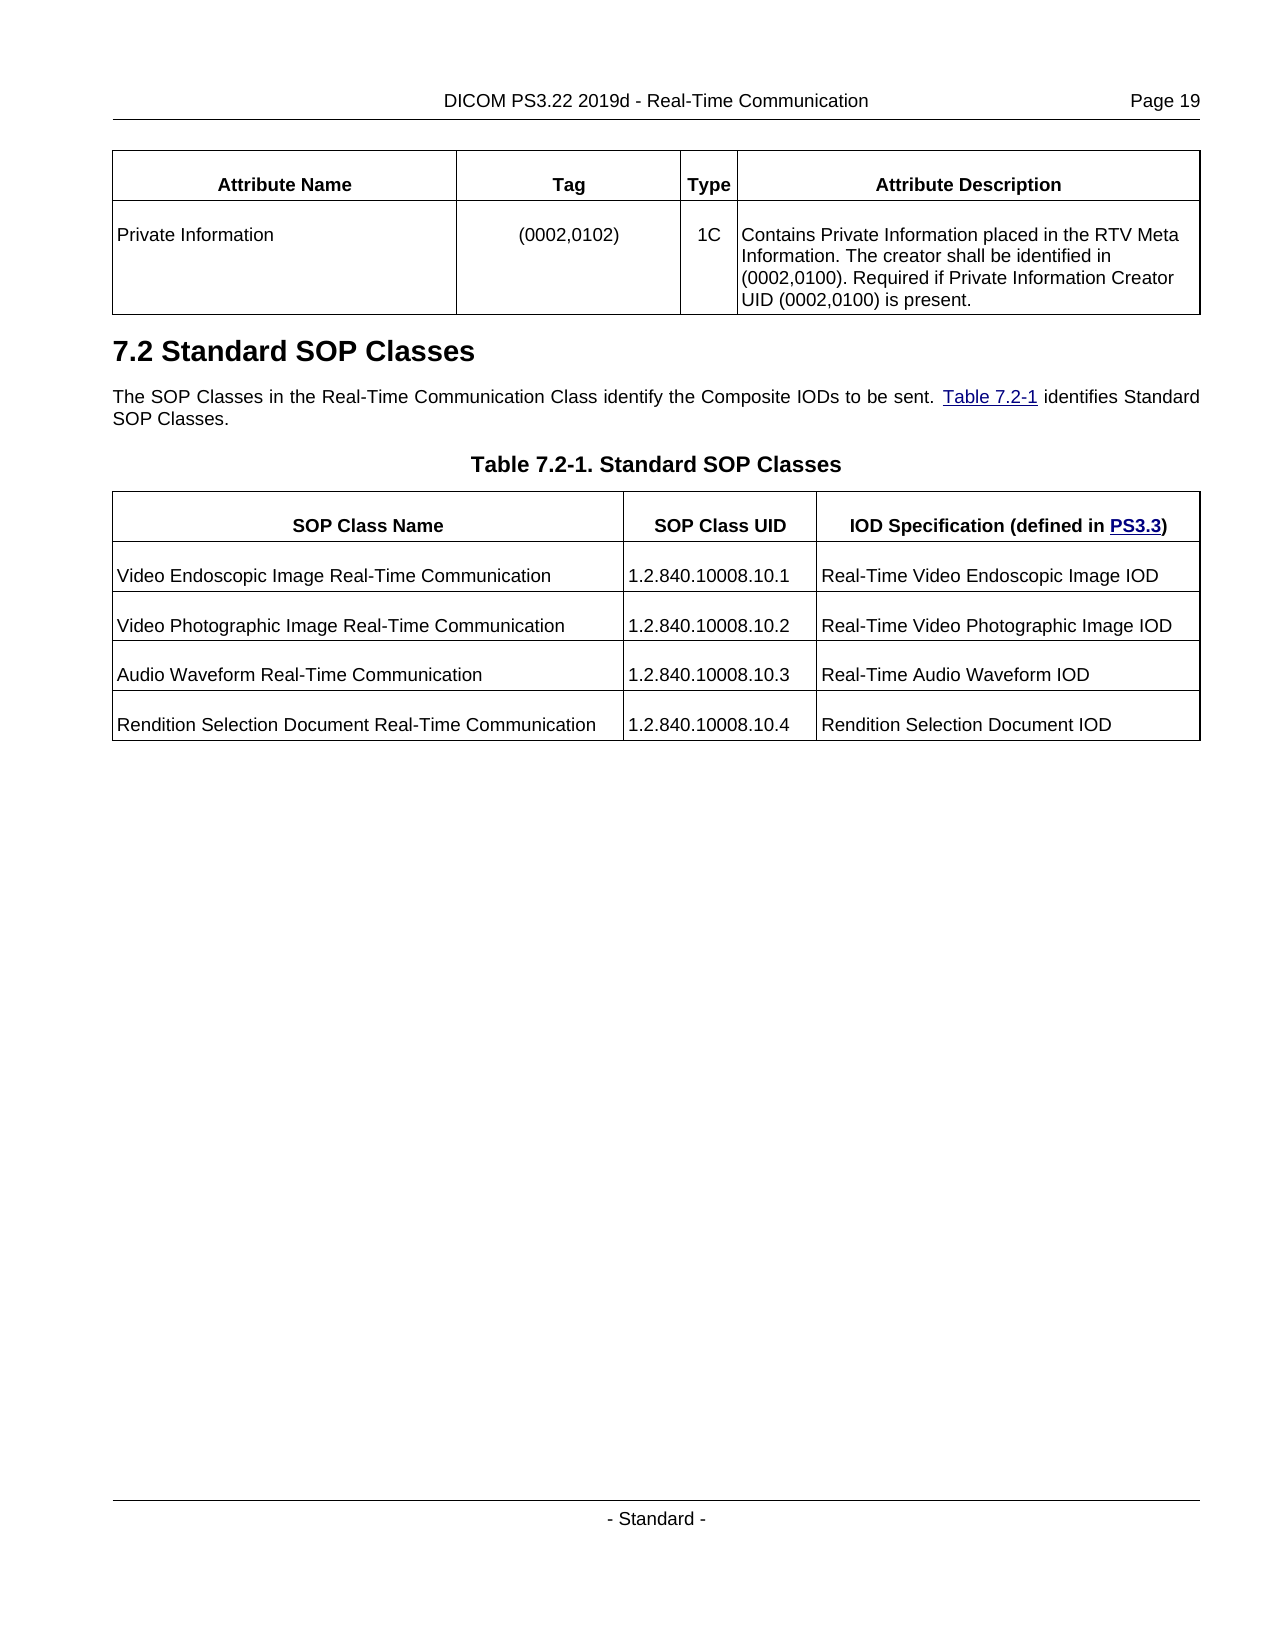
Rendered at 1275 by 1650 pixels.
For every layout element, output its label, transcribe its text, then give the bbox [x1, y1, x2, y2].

table_cell Real-Time Audio Waveform IOD [817, 641, 1199, 690]
table_cell Rendition Selection Document IOD [817, 691, 1199, 739]
table_cell Private Information [113, 201, 456, 314]
table_cell Audio Waveform Real-Time Communication [113, 641, 623, 690]
table_cell Real-Time Video Photographic Image IOD [817, 592, 1199, 640]
text The SOP Classes in the Real-Time Communication Class identify the Composite IODs to be sent. Table 7.2-1 identifies Standard SOP Classes. [112, 386, 1200, 429]
table_header SOP Class Name [113, 492, 623, 541]
table_header Attribute Name [113, 151, 456, 200]
table_cell Real-Time Video Endoscopic Image IOD [817, 542, 1199, 591]
table_cell Video Photographic Image Real-Time Communication [113, 592, 623, 640]
table_cell Video Endoscopic Image Real-Time Communication [113, 542, 623, 591]
table_cell 1.2.840.10008.10.3 [624, 641, 816, 690]
table_cell Contains Private Information placed in the RTV Meta Information. The creator shall be identified in (0002,0100). Required if Private Information Creator UID (0002,0100) is present. [738, 201, 1199, 314]
table_header IOD Specification (defined in PS3.3) [817, 492, 1199, 541]
text 7.2 Standard SOP Classes [112, 334, 1200, 367]
table_cell (0002,0102) [457, 201, 680, 314]
table_cell 1C [681, 201, 737, 314]
table_cell Rendition Selection Document Real-Time Communication [113, 691, 623, 739]
table_header Tag [457, 151, 680, 200]
table_header Attribute Description [738, 151, 1199, 200]
table_cell 1.2.840.10008.10.1 [624, 542, 816, 591]
text Table 7.2-1. Standard SOP Classes [112, 452, 1200, 478]
table_header SOP Class UID [624, 492, 816, 541]
table_cell 1.2.840.10008.10.2 [624, 592, 816, 640]
table_cell 1.2.840.10008.10.4 [624, 691, 816, 739]
table_header Type [681, 151, 737, 200]
